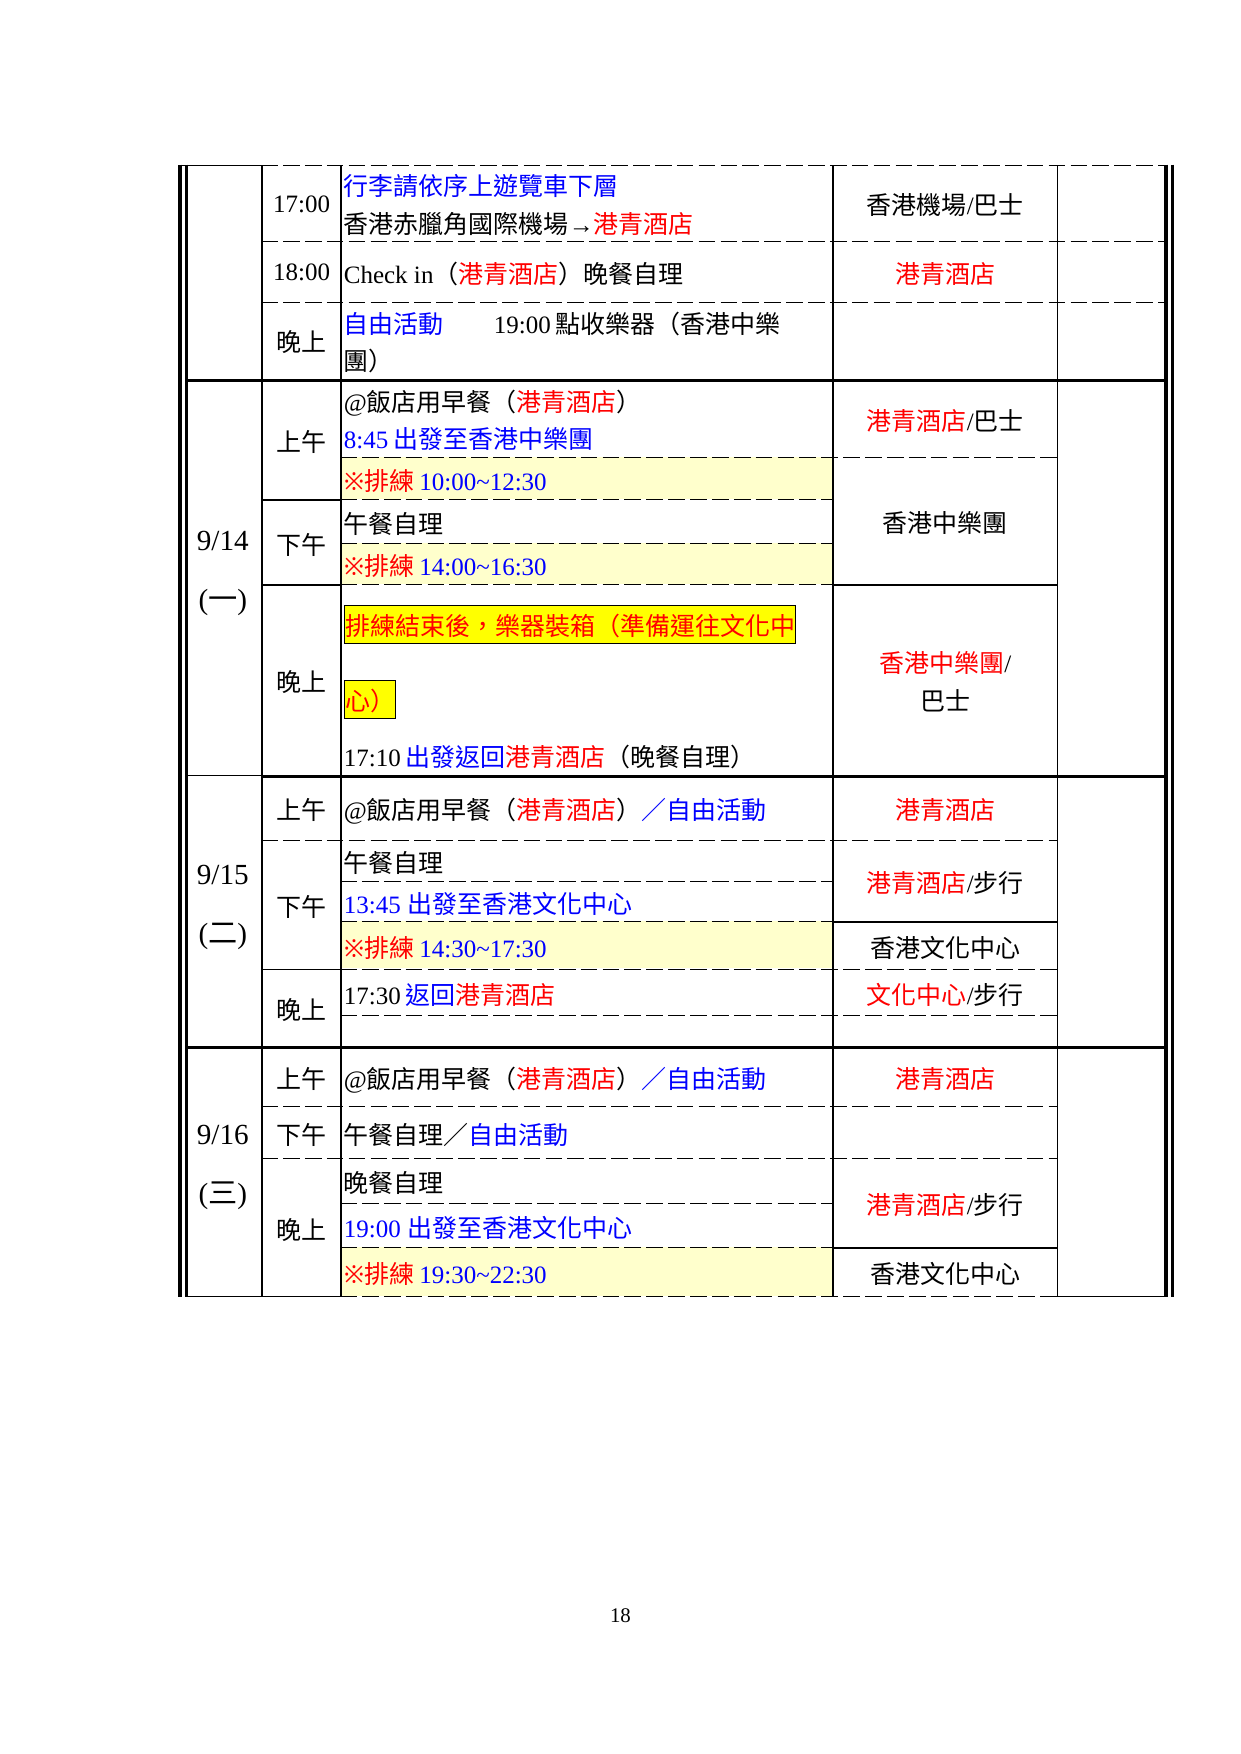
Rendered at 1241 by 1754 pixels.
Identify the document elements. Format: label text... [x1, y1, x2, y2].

table_cell Check in（港青酒店）晚餐自理 [342, 241, 832, 302]
table_cell 17:30返回港青酒店 [342, 969, 832, 1015]
table_cell 晚上 [263, 302, 340, 378]
table_cell 香港中樂團 [834, 457, 1057, 584]
table_cell 香港文化中心 [834, 1249, 1057, 1296]
table_cell 排練結束後，樂器裝箱（準備運往文化中心） 17:10出發返回港青酒店（晚餐自理） [342, 584, 832, 774]
table_cell 香港中樂團/ 巴士 [834, 586, 1057, 774]
table_cell 港青酒店/步行 [834, 1158, 1057, 1247]
table_cell 9/15 (二) [188, 776, 261, 1046]
table_cell 上午 [263, 382, 340, 499]
table_cell 午餐自理 [342, 499, 832, 543]
table_cell 行李請依序上遊覽車下層 香港赤臘角國際機場→港青酒店 [342, 165, 832, 241]
table_cell 晚上 [263, 1158, 340, 1296]
table_cell ※排練14:00~16:30 [342, 543, 832, 584]
table_cell 港青酒店 [834, 778, 1057, 840]
table_cell [834, 1015, 1057, 1046]
table_cell [342, 1015, 832, 1046]
table_cell 港青酒店/步行 [834, 840, 1057, 921]
table_cell 港青酒店 [834, 241, 1057, 302]
table_cell [1058, 778, 1164, 1046]
table_cell 晚上 [263, 586, 340, 774]
table_cell ※排練10:00~12:30 [342, 457, 832, 499]
table_cell 18:00 [263, 241, 340, 302]
table_cell [834, 1106, 1057, 1158]
table_cell @飯店用早餐（港青酒店）／自由活動 [342, 778, 832, 840]
table_cell 13:45 出發至香港文化中心 [342, 881, 832, 921]
table_cell ※排練14:30~17:30 [342, 921, 832, 968]
table_cell 上午 [263, 778, 340, 840]
table_cell 下午 [263, 501, 340, 584]
table_cell [1058, 1049, 1164, 1296]
table_cell 香港機場/巴士 [834, 165, 1057, 241]
table_cell 香港文化中心 [834, 923, 1057, 968]
table_cell 9/16 (三) [188, 1049, 261, 1296]
table_cell 晚餐自理 [342, 1158, 832, 1203]
table_cell 港青酒店/巴士 [834, 382, 1057, 457]
table_cell 9/14 (一) [188, 382, 261, 774]
table_cell 下午 [263, 840, 340, 968]
table_cell 晚上 [263, 970, 340, 1046]
table_cell @飯店用早餐（港青酒店） 8:45出發至香港中樂團 [342, 382, 832, 457]
table_cell [1058, 241, 1164, 302]
table_cell 自由活動 19:00點收樂器（香港中樂團） [342, 302, 832, 378]
table_cell 上午 [263, 1049, 340, 1106]
table_cell [188, 166, 261, 378]
table_cell 午餐自理／自由活動 [342, 1106, 832, 1158]
table_cell 文化中心/步行 [834, 969, 1057, 1015]
table_cell ※排練19:30~22:30 [342, 1247, 832, 1296]
table_cell [834, 302, 1057, 378]
table_cell 19:00 出發至香港文化中心 [342, 1203, 832, 1247]
table_cell 下午 [263, 1106, 340, 1158]
table_cell [1058, 302, 1164, 378]
table_cell [1058, 165, 1164, 241]
table_cell 17:00 [263, 165, 340, 241]
table_cell [1058, 382, 1164, 774]
table_cell 港青酒店 [834, 1049, 1057, 1106]
table_cell @飯店用早餐（港青酒店）／自由活動 [342, 1049, 832, 1106]
table_cell 午餐自理 [342, 840, 832, 881]
